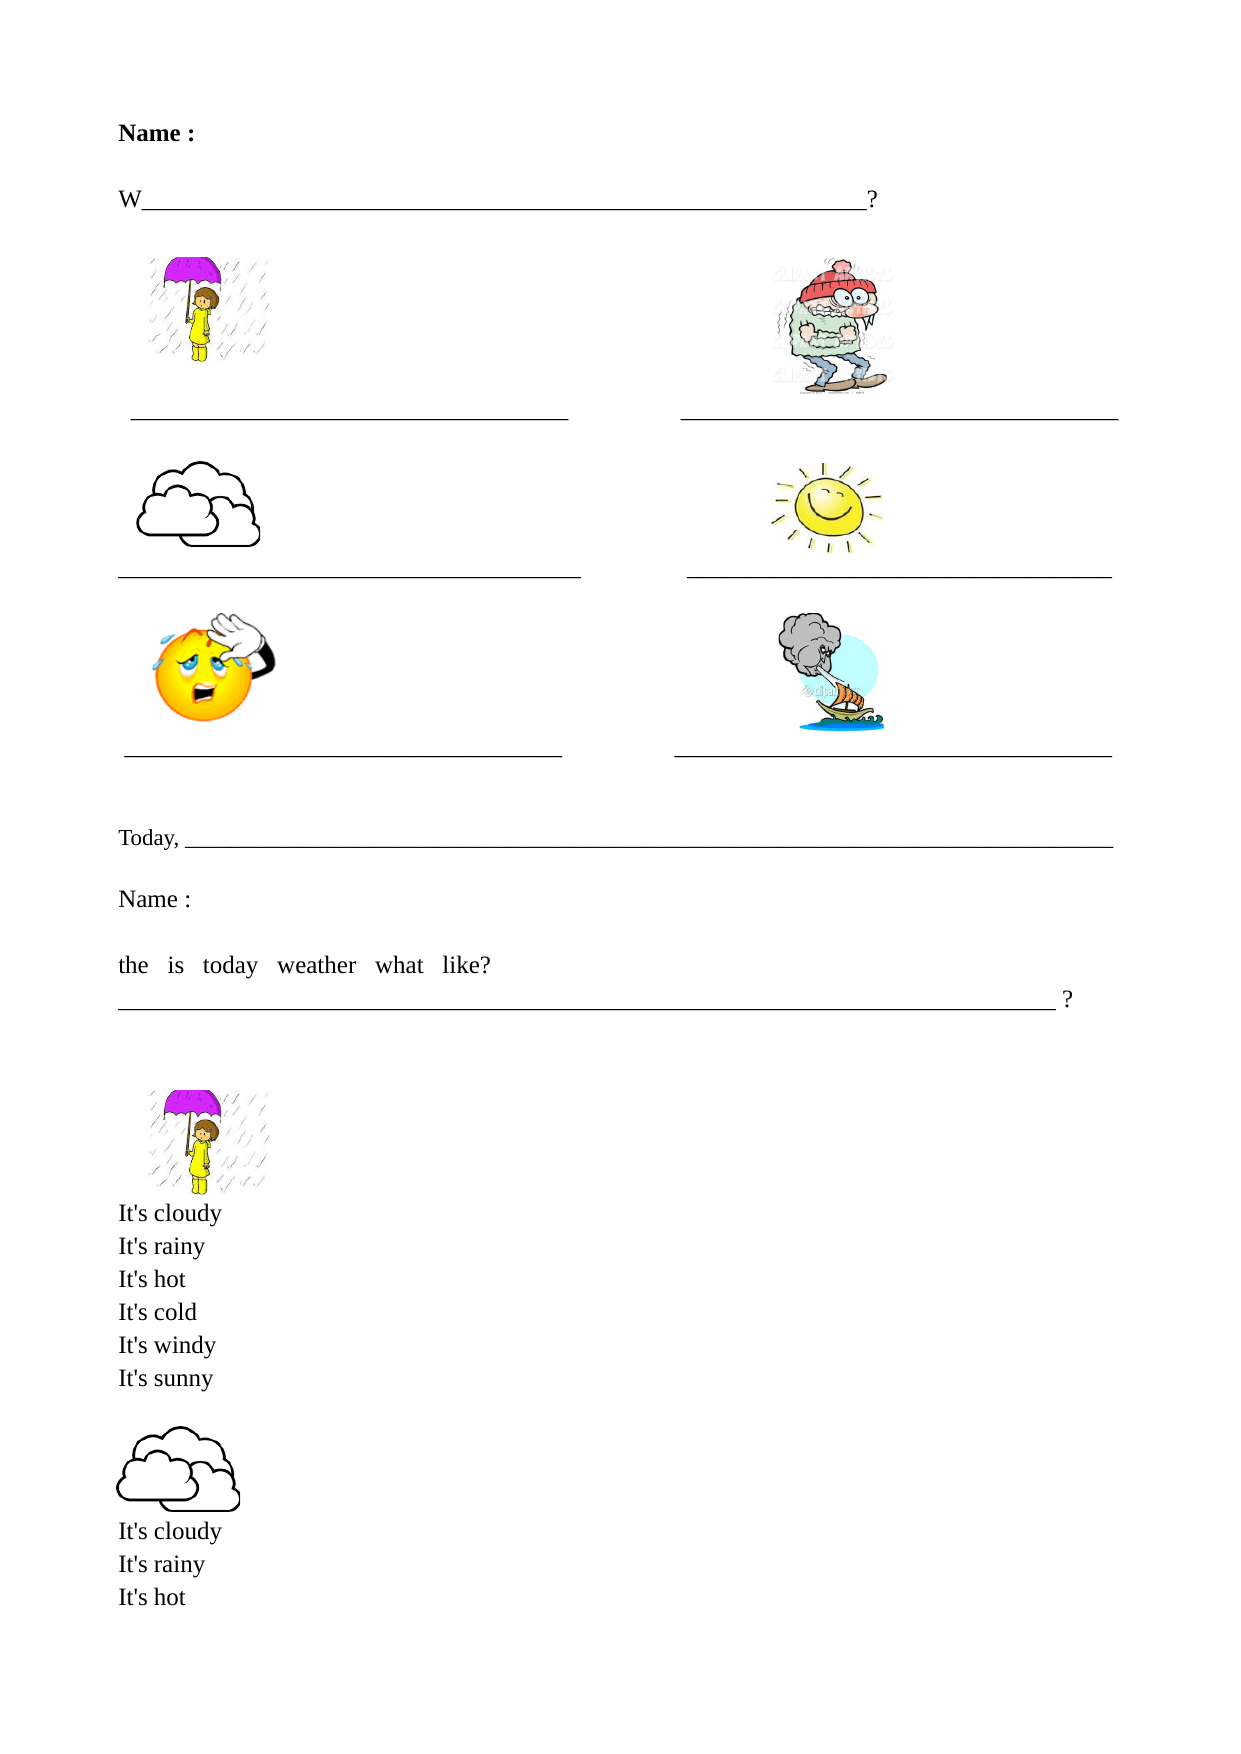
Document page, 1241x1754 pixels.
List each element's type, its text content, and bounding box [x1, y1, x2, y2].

text the is today weather what like? [118, 951, 1122, 979]
text ___________________________________ ___________________________________ [118, 586, 1122, 759]
picture [771, 463, 883, 553]
picture [778, 613, 884, 731]
picture [152, 613, 276, 722]
text ___________________________________________________________________________ ? [118, 984, 1122, 1012]
text Today, _________________________________________________________________________________ [118, 824, 1122, 851]
text _____________________________________ __________________________________ [118, 460, 1122, 581]
text It's hot [118, 1264, 1122, 1293]
text It's sunny [118, 1363, 1122, 1392]
picture [146, 257, 271, 362]
text It's cloudy [118, 1083, 1122, 1227]
text It's rainy [118, 1231, 1122, 1260]
text It's cloudy [118, 1429, 1122, 1545]
picture [136, 461, 261, 547]
picture [146, 1090, 271, 1195]
text It's hot [118, 1582, 1122, 1611]
text It's cold [118, 1297, 1122, 1326]
text It's windy [118, 1331, 1122, 1359]
text W__________________________________________________________? [118, 184, 1122, 213]
picture [116, 1426, 241, 1512]
picture [767, 258, 897, 394]
text ___________________________________ ___________________________________ [118, 250, 1122, 422]
text Name : [118, 884, 1122, 913]
text It's rainy [118, 1549, 1122, 1578]
text Name : [118, 118, 1122, 147]
